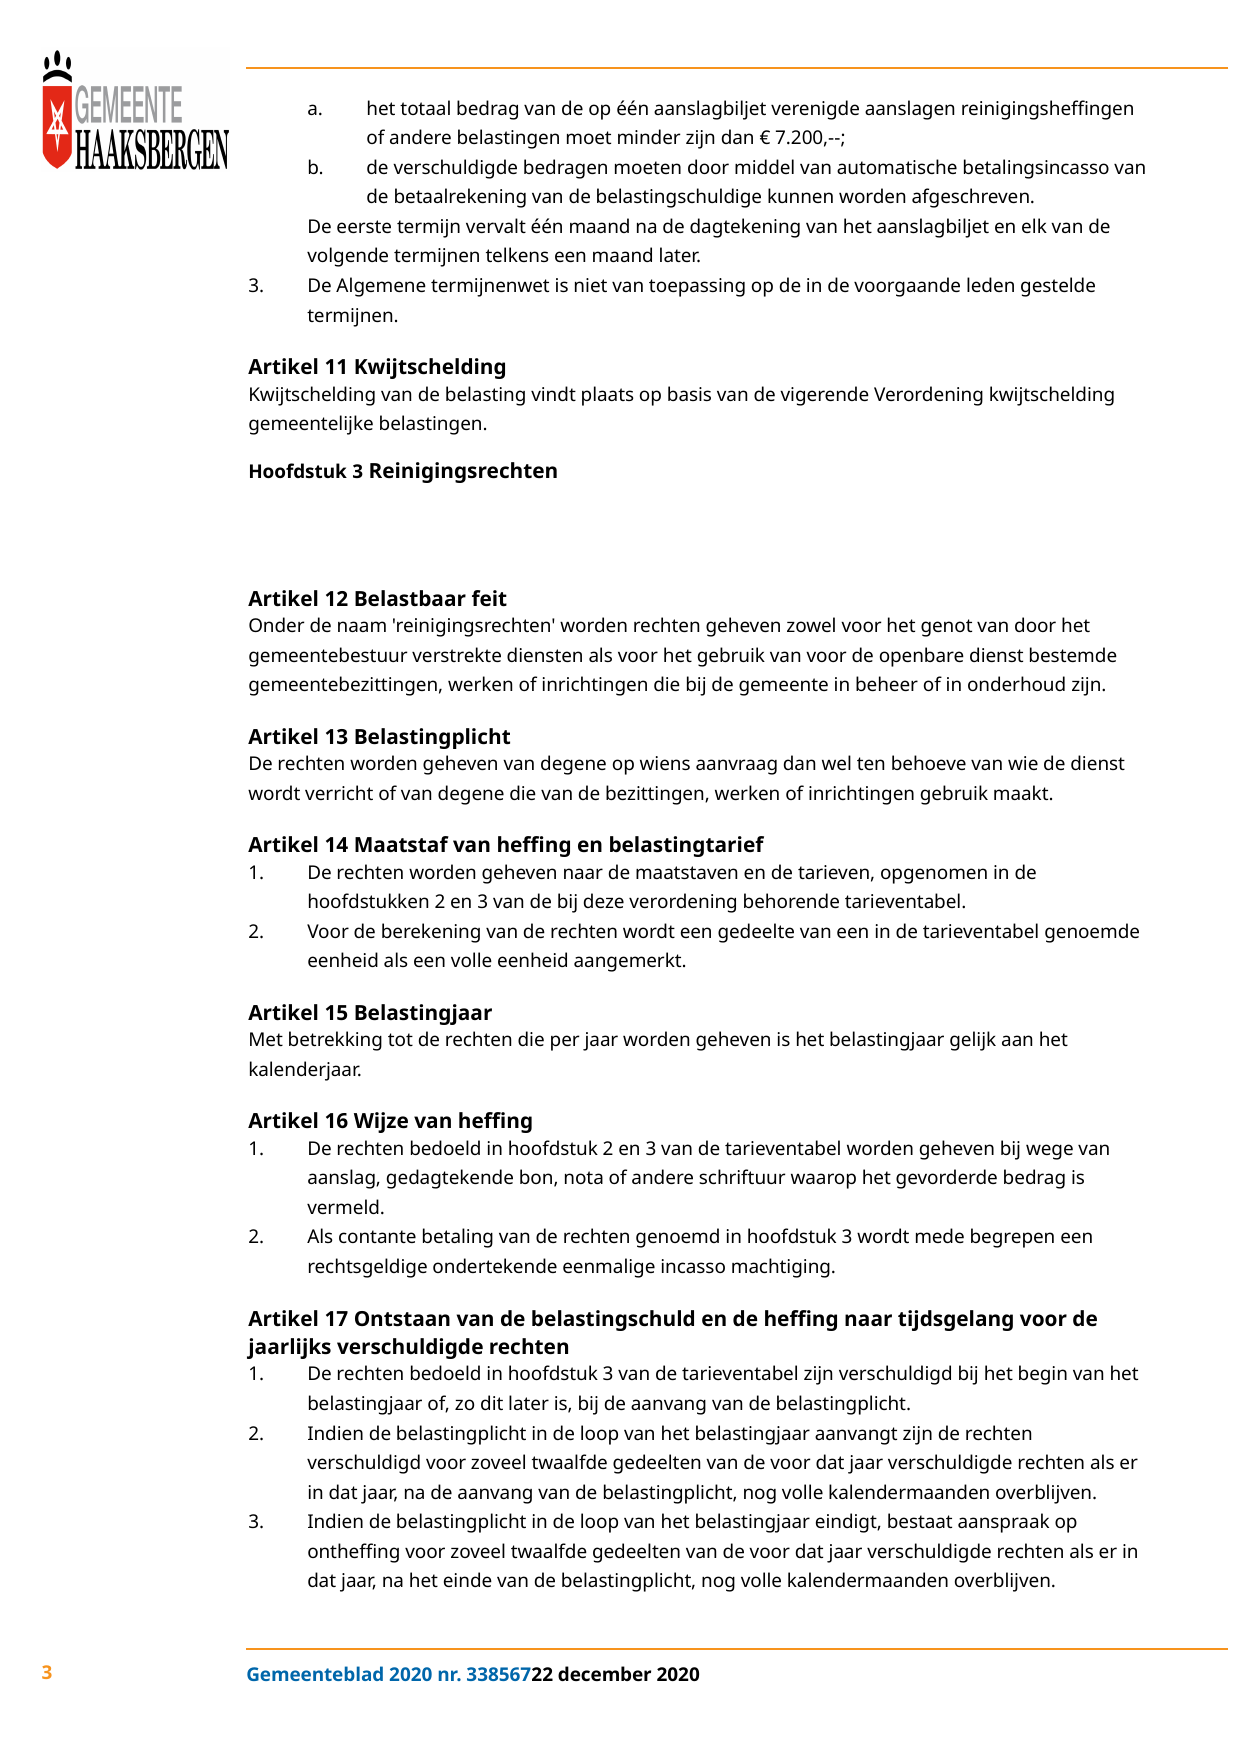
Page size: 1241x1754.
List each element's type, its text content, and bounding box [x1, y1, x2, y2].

picture [41, 47, 231, 172]
list de verschuldigde bedragen moeten door middel van automatische betalingsincasso van de betaalrekening van de belastingschuldige kunnen worden afgeschreven. [307, 154, 1152, 209]
text Artikel 14 Maatstaf van heffing en belastingtarief [248, 831, 1152, 859]
list De rechten bedoeld in hoofdstuk 3 van de tarieventabel zijn verschuldigd bij het begin van het belastingjaar of, zo dit later is, bij de aanvang van de belastingplicht. [248, 1361, 1152, 1416]
list Voor de berekening van de rechten wordt een gedeelte van een in de tarieventabel genoemde eenheid als een volle eenheid aangemerkt. [248, 918, 1152, 973]
list De rechten bedoeld in hoofdstuk 2 en 3 van de tarieventabel worden geheven bij wege van aanslag, gedagtekende bon, nota of andere schriftuur waarop het gevorderde bedrag is vermeld. [248, 1135, 1152, 1220]
text Artikel 13 Belastingplicht [248, 722, 1152, 751]
list De eerste termijn vervalt één maand na de dagtekening van het aanslagbiljet en elk van de volgende termijnen telkens een maand later. [248, 213, 1152, 268]
list het totaal bedrag van de op één aanslagbiljet verenigde aanslagen reinigingsheffingen of andere belastingen moet minder zijn dan € 7.200,--; [307, 95, 1152, 150]
text De rechten worden geheven van degene op wiens aanvraag dan wel ten behoeve van wie de dienst wordt verricht of van degene die van de bezittingen, werken of inrichtingen gebruik maakt. [248, 751, 1152, 806]
text Artikel 12 Belastbaar feit [248, 584, 1152, 612]
text Artikel 11 Kwijtschelding [248, 352, 1152, 381]
text Met betrekking tot de rechten die per jaar worden geheven is het belastingjaar gelijk aan het kalenderjaar. [248, 1027, 1152, 1082]
list De rechten worden geheven naar de maatstaven en de tarieven, opgenomen in de hoofdstukken 2 en 3 van de bij deze verordening behorende tarieventabel. [248, 859, 1152, 914]
text Onder de naam 'reinigingsrechten' worden rechten geheven zowel voor het genot van door het gemeentebestuur verstrekte diensten als voor het gebruik van voor de openbare dienst bestemde gemeentebezittingen, werken of inrichtingen die bij de gemeente in beheer of in onderhoud zijn. [248, 612, 1152, 697]
list De Algemene termijnenwet is niet van toepassing op de in de voorgaande leden gestelde termijnen. [248, 272, 1152, 328]
text Artikel 16 Wijze van heffing [248, 1107, 1152, 1135]
text Artikel 15 Belastingjaar [248, 998, 1152, 1027]
text Hoofdstuk 3 Reinigingsrechten [248, 456, 1152, 484]
list Indien de belastingplicht in de loop van het belastingjaar eindigt, bestaat aanspraak op ontheffing voor zoveel twaalfde gedeelten van de voor dat jaar verschuldigde rechten als er in dat jaar, na het einde van de belastingplicht, nog volle kalendermaanden overblijven. [248, 1508, 1152, 1593]
text Artikel 17 Ontstaan van de belastingschuld en de heffing naar tijdsgelang voor de jaarlijks verschuldigde rechten [248, 1304, 1152, 1361]
list Indien de belastingplicht in de loop van het belastingjaar aanvangt zijn de rechten verschuldigd voor zoveel twaalfde gedeelten van de voor dat jaar verschuldigde rechten als er in dat jaar, na de aanvang van de belastingplicht, nog volle kalendermaanden overblijven. [248, 1420, 1152, 1505]
text Kwijtschelding van de belasting vindt plaats op basis van de vigerende Verordening kwijtschelding gemeentelijke belastingen. [248, 381, 1152, 436]
list Als contante betaling van de rechten genoemd in hoofdstuk 3 wordt mede begrepen een rechtsgeldige ondertekende eenmalige incasso machtiging. [248, 1224, 1152, 1279]
